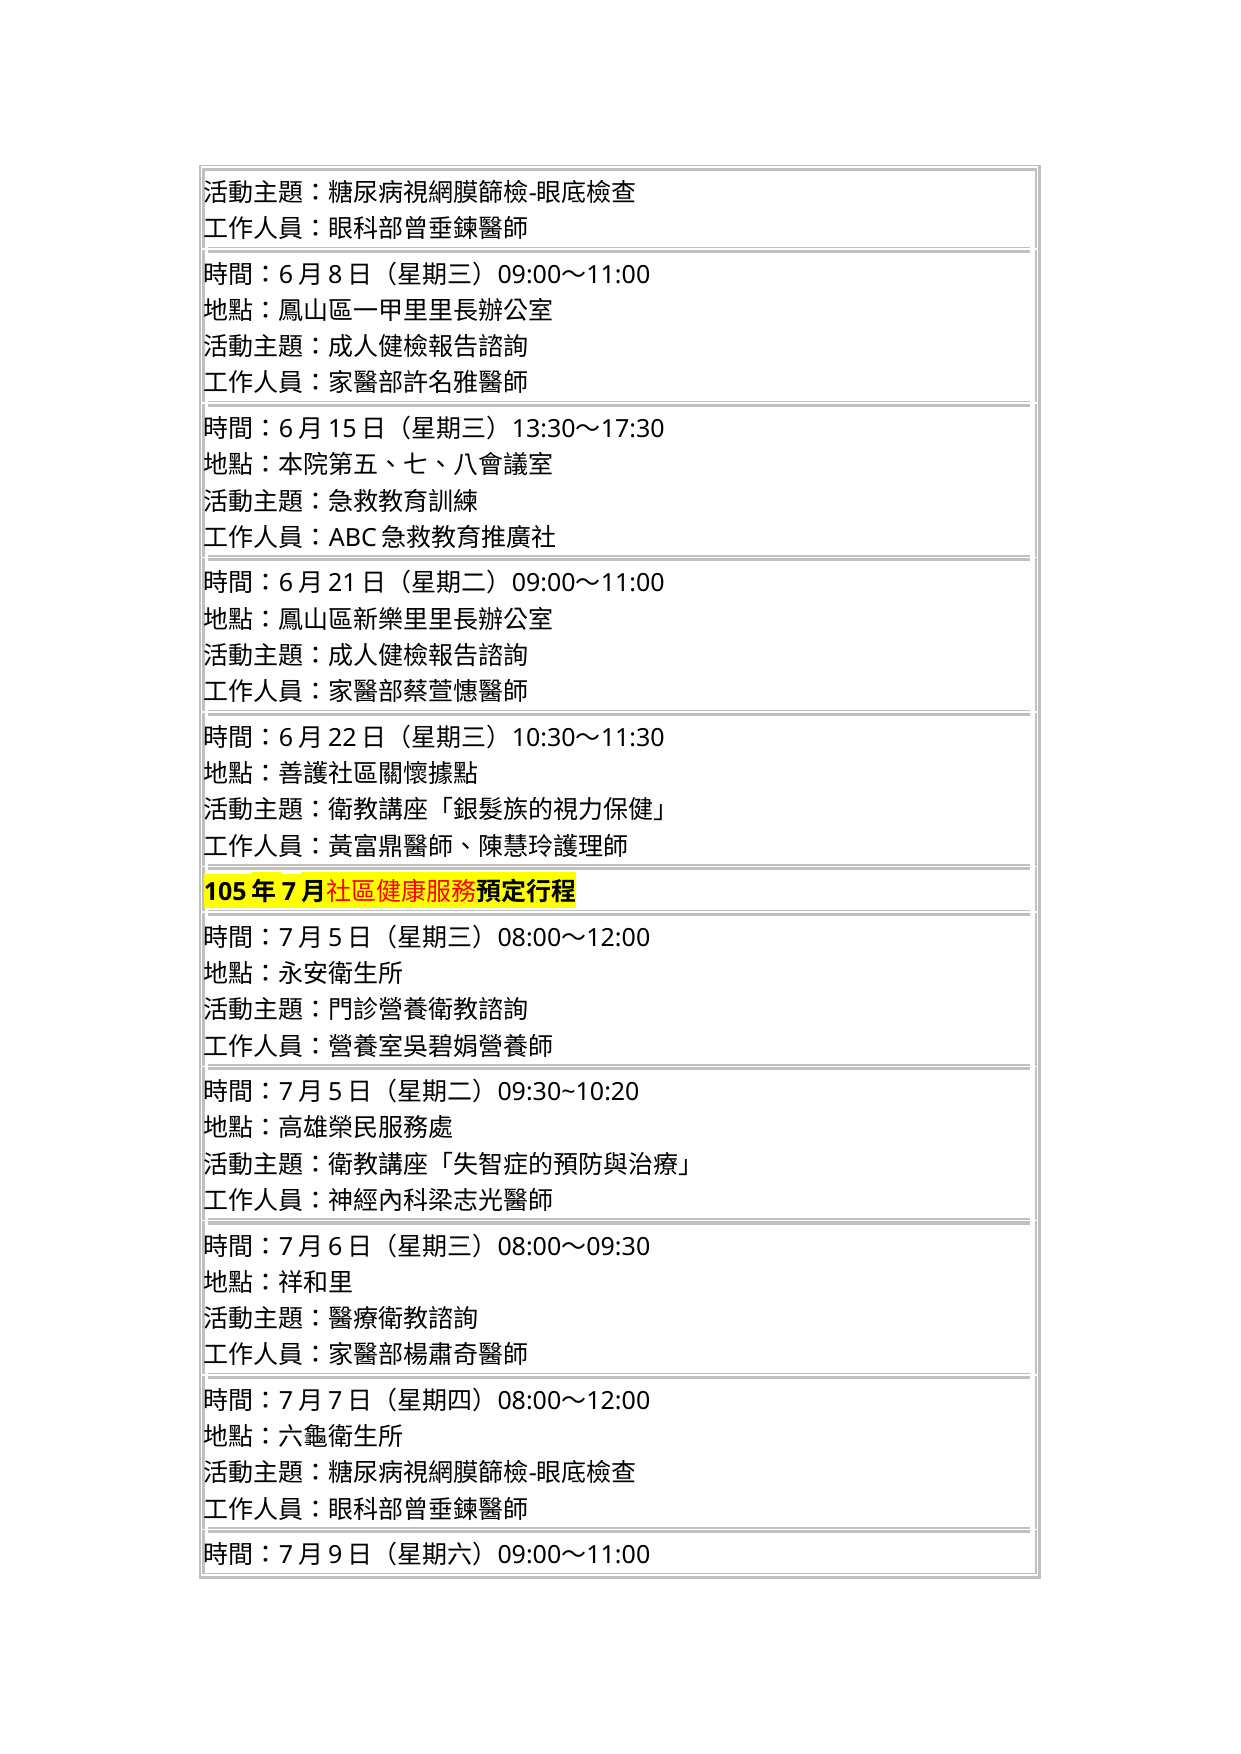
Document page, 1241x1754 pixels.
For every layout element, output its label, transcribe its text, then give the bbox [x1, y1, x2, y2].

table_cell 時間：7月5日（星期三）08:00～12:00 地點：永安衛生所 活動主題：門診營養衛教諮詢 工作人員：營養室吳碧娟營養師 [202, 910, 1038, 1064]
table_cell 時間：7月7日（星期四）08:00～12:00 地點：六龜衛生所 活動主題：糖尿病視網膜篩檢-眼底檢查 工作人員：眼科部曾垂鍊醫師 [202, 1373, 1038, 1527]
table_cell 時間：6月15日（星期三）13:30～17:30 地點：本院第五、七、八會議室 活動主題：急救教育訓練 工作人員：ABC急救教育推廣社 [202, 401, 1038, 555]
table_cell 時間：6月22日（星期三）10:30～11:30 地點：善護社區關懷據點 活動主題：衛教講座「銀髮族的視力保健」 工作人員：黃富鼎醫師、陳慧玲護理師 [202, 710, 1038, 864]
table_cell 時間：7月9日（星期六）09:00～11:00 [202, 1527, 1038, 1573]
table_cell 時間：7月5日（星期二）09:30~10:20 地點：高雄榮民服務處 活動主題：衛教講座「失智症的預防與治療」 工作人員：神經內科梁志光醫師 [202, 1064, 1038, 1218]
table_cell 105年7月社區健康服務預定行程 [202, 864, 1038, 909]
table_cell 時間：6月8日（星期三）09:00～11:00 地點：鳳山區一甲里里長辦公室 活動主題：成人健檢報告諮詢 工作人員：家醫部許名雅醫師 [202, 246, 1038, 401]
table_cell 時間：6月21日（星期二）09:00～11:00 地點：鳳山區新樂里里長辦公室 活動主題：成人健檢報告諮詢 工作人員：家醫部蔡萱憓醫師 [202, 555, 1038, 709]
table_cell 活動主題：糖尿病視網膜篩檢-眼底檢查 工作人員：眼科部曾垂鍊醫師 [205, 171, 1035, 246]
table_cell 時間：7月6日（星期三）08:00～09:30 地點：祥和里 活動主題：醫療衛教諮詢 工作人員：家醫部楊肅奇醫師 [202, 1218, 1038, 1373]
